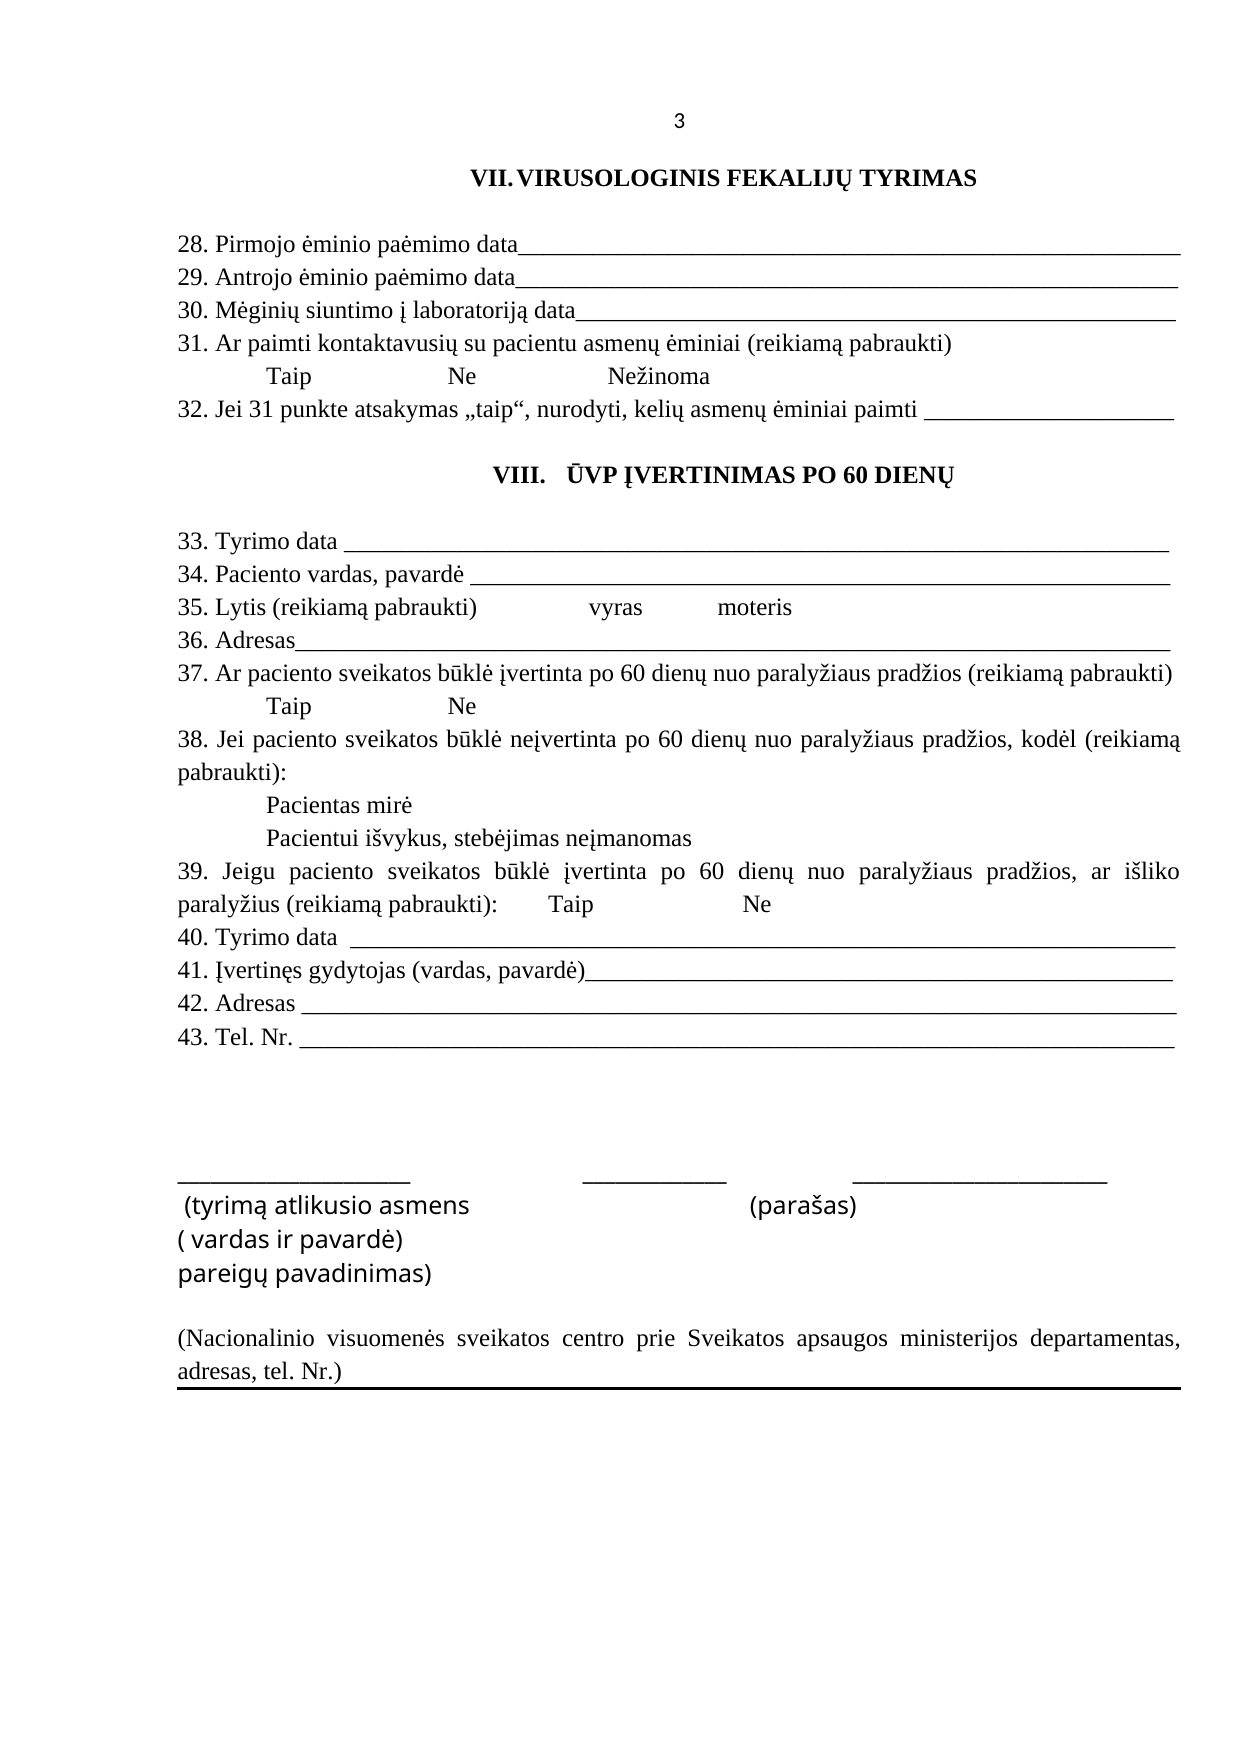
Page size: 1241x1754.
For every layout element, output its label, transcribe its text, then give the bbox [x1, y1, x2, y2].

text VIII. ŪVP ĮVERTINIMAS PO 60 DIENŲ [177, 460, 1181, 489]
text 40. Tyrimo data __________________________________________________________________ [177, 922, 1181, 951]
text Taip Ne [177, 691, 1181, 720]
text Pacientas mirė [177, 790, 1181, 819]
text 41. Įvertinęs gydytojas (vardas, pavardė)_______________________________________________ [177, 956, 1181, 984]
text 37. Ar paciento sveikatos būklė įvertinta po 60 dienų nuo paralyžiaus pradžios (reikiamą pabraukti) [177, 658, 1181, 687]
text Pacientui išvykus, stebėjimas neįmanomas [177, 823, 1181, 852]
text (tyrimą atlikusio asmens (parašas) ( vardas ir pavardė) [177, 1188, 1181, 1256]
text 30. Mėginių siuntimo į laboratoriją data________________________________________________ [177, 295, 1181, 324]
text 38. Jei paciento sveikatos būklė neįvertinta po 60 dienų nuo paralyžiaus pradžios, kodėl (reikiamą pabraukti): [177, 724, 1181, 786]
text 39. Jeigu paciento sveikatos būklė įvertinta po 60 dienų nuo paralyžiaus pradžios, ar išliko paralyžius (reikiamą pabraukti): Taip Ne [177, 856, 1181, 918]
text 33. Tyrimo data __________________________________________________________________ [177, 526, 1181, 555]
text _____________________ _____________ _______________________ [177, 1154, 1181, 1188]
text pareigų pavadinimas) [177, 1256, 1181, 1290]
text 29. Antrojo ėminio paėmimo data_____________________________________________________ [177, 262, 1181, 291]
text 32. Jei 31 punkte atsakymas „taip“, nurodyti, kelių asmenų ėminiai paimti ____________________ [177, 394, 1181, 423]
text Taip Ne Nežinoma [177, 361, 1181, 390]
text 28. Pirmojo ėminio paėmimo data_____________________________________________________ [177, 229, 1181, 258]
text 43. Tel. Nr. ______________________________________________________________________ [177, 1022, 1181, 1050]
text 35. Lytis (reikiamą pabraukti) vyras moteris [177, 592, 1181, 621]
text VII. VIRUSOLOGINIS FEKALIJŲ TYRIMAS [177, 163, 1181, 192]
text 31. Ar paimti kontaktavusių su pacientu asmenų ėminiai (reikiamą pabraukti) [177, 328, 1181, 357]
text 34. Paciento vardas, pavardė ________________________________________________________ [177, 559, 1181, 588]
text 36. Adresas______________________________________________________________________ [177, 625, 1181, 654]
text 42. Adresas ______________________________________________________________________ [177, 988, 1181, 1017]
text (Nacionalinio visuomenės sveikatos centro prie Sveikatos apsaugos ministerijos departamentas, adresas, tel. Nr.) [177, 1323, 1181, 1387]
